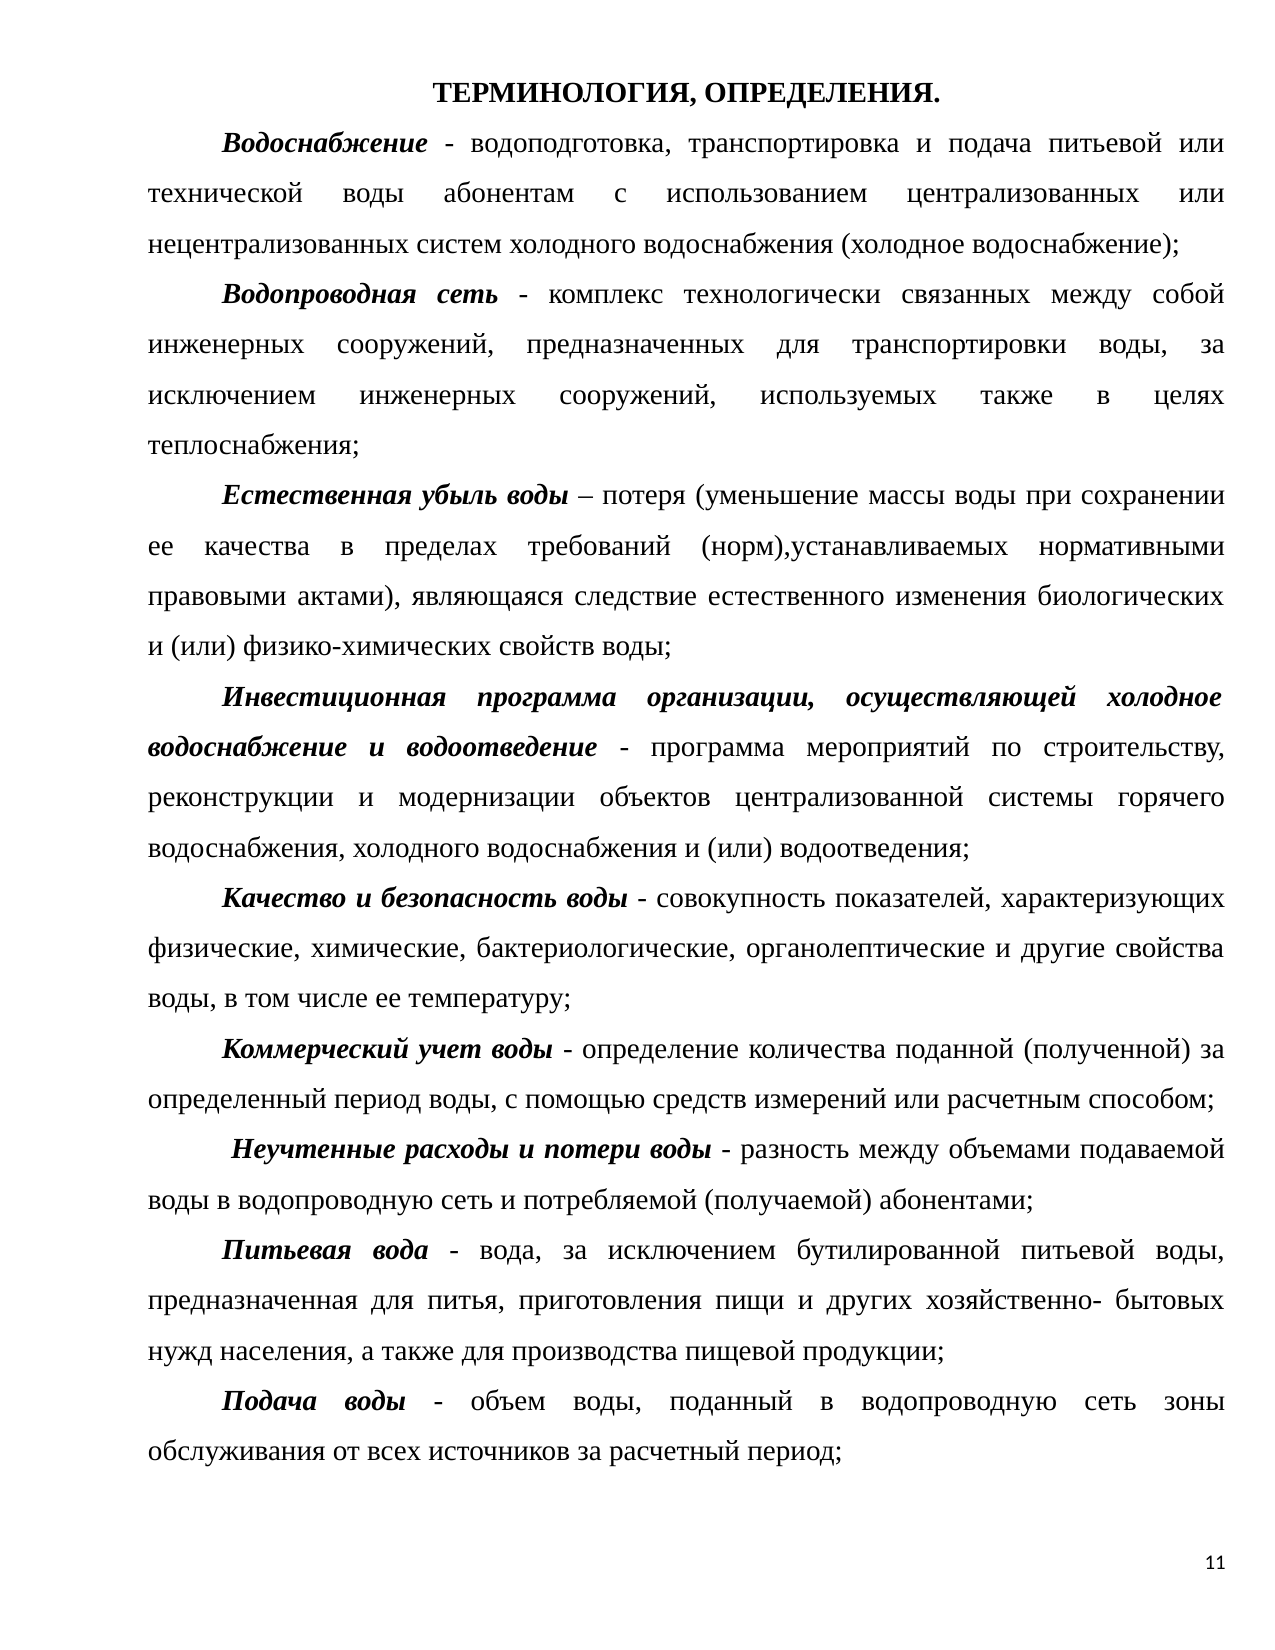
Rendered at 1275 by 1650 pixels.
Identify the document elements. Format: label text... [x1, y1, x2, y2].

text Естественная убыль воды – потеря (уменьшение массы воды при сохранении ее качества в пределах требований (норм),устанавливаемых нормативными правовыми актами), являющаяся следствие естественного изменения биологических и (или) физико-химических свойств воды; [148, 477, 1225, 662]
text Водопроводная сеть - комплекс технологически связанных между собой инженерных сооружений, предназначенных для транспортировки воды, за исключением инженерных сооружений, используемых также в целях теплоснабжения; [148, 276, 1225, 461]
text ТЕРМИНОЛОГИЯ, ОПРЕДЕЛЕНИЯ. [148, 75, 1225, 108]
text Коммерческий учет воды - определение количества поданной (полученной) за определенный период воды, с помощью средств измерений или расчетным способом; [148, 1031, 1225, 1115]
text Водоснабжение - водоподготовка, транспортировка и подача питьевой или технической воды абонентам с использованием централизованных или нецентрализованных систем холодного водоснабжения (холодное водоснабжение); [148, 125, 1225, 259]
text Инвестиционная программа организации, осуществляющей холодное водоснабжение и водоотведение - программа мероприятий по строительству, реконструкции и модернизации объектов централизованной системы горячего водоснабжения, холодного водоснабжения и (или) водоотведения; [148, 679, 1225, 863]
text Неучтенные расходы и потери воды - разность между объемами подаваемой воды в водопроводную сеть и потребляемой (получаемой) абонентами; [148, 1132, 1225, 1215]
text Качество и безопасность воды - совокупность показателей, характеризующих физические, химические, бактериологические, органолептические и другие свойства воды, в том числе ее температуру; [148, 880, 1225, 1014]
text Подача воды - объем воды, поданный в водопроводную сеть зоны обслуживания от всех источников за расчетный период; [148, 1383, 1225, 1467]
text Питьевая вода - вода, за исключением бутилированной питьевой воды, предназначенная для питья, приготовления пищи и других хозяйственно- бытовых нужд населения, а также для производства пищевой продукции; [148, 1232, 1225, 1366]
